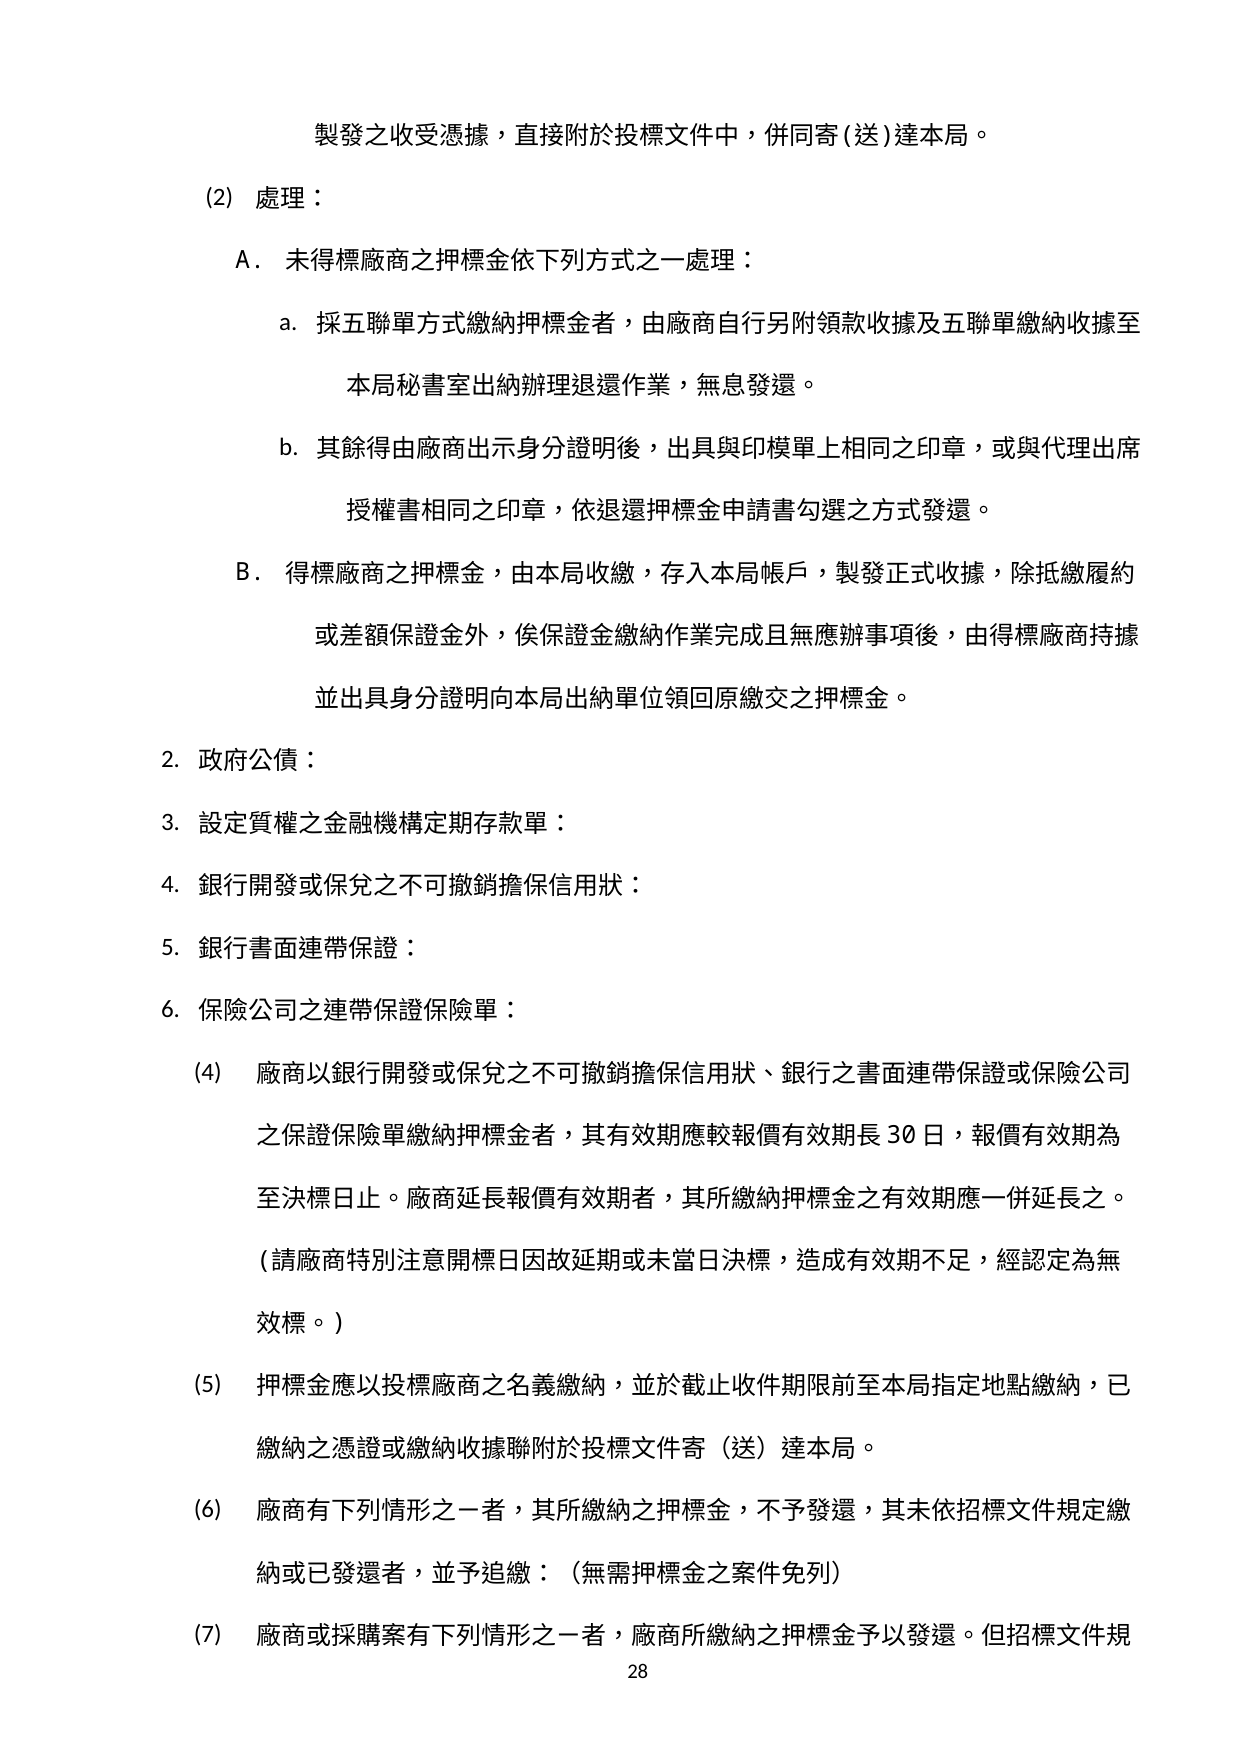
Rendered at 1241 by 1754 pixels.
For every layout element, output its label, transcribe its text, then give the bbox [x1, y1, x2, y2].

list 其餘得由廠商出示身分證明後，出具與印模單上相同之印章，或與代理出席授權書相同之印章，依退還押標金申請書勾選之方式發還。 [279, 404, 1144, 529]
list 廠商有下列情形之ㄧ者，其所繳納之押標金，不予發還，其未依招標文件規定繳納或已發還者，並予追繳：（無需押標金之案件免列） [194, 1467, 1144, 1592]
list 未得標廠商之押標金依下列方式之一處理： [235, 217, 1144, 279]
list 押標金應以投標廠商之名義繳納，並於截止收件期限前至本局指定地點繳納，已繳納之憑證或繳納收據聯附於投標文件寄（送）達本局。 [194, 1342, 1144, 1467]
list 設定質權之金融機構定期存款單： [161, 779, 1144, 842]
list 廠商或採購案有下列情形之ㄧ者，廠商所繳納之押標金予以發還。但招標文件規 [194, 1592, 1144, 1654]
list 製發之收受憑據，直接附於投標文件中，併同寄(送)達本局。 [235, 92, 1144, 154]
list 得標廠商之押標金，由本局收繳，存入本局帳戶，製發正式收據，除抵繳履約或差額保證金外，俟保證金繳納作業完成且無應辦事項後，由得標廠商持據並出具身分證明向本局出納單位領回原繳交之押標金。 [235, 529, 1144, 717]
list 銀行書面連帶保證： [161, 904, 1144, 967]
list 銀行開發或保兌之不可撤銷擔保信用狀： [161, 842, 1144, 904]
list 處理： [205, 154, 1144, 217]
list 廠商以銀行開發或保兌之不可撤銷擔保信用狀、銀行之書面連帶保證或保險公司之保證保險單繳納押標金者，其有效期應較報價有效期長30日，報價有效期為至決標日止。廠商延長報價有效期者，其所繳納押標金之有效期應一併延長之。(請廠商特別注意開標日因故延期或未當日決標，造成有效期不足，經認定為無效標。) [194, 1029, 1144, 1342]
list 採五聯單方式繳納押標金者，由廠商自行另附領款收據及五聯單繳納收據至本局秘書室出納辦理退還作業，無息發還。 [279, 279, 1144, 404]
list 保險公司之連帶保證保險單： [161, 967, 1144, 1029]
list 政府公債： [161, 717, 1144, 779]
